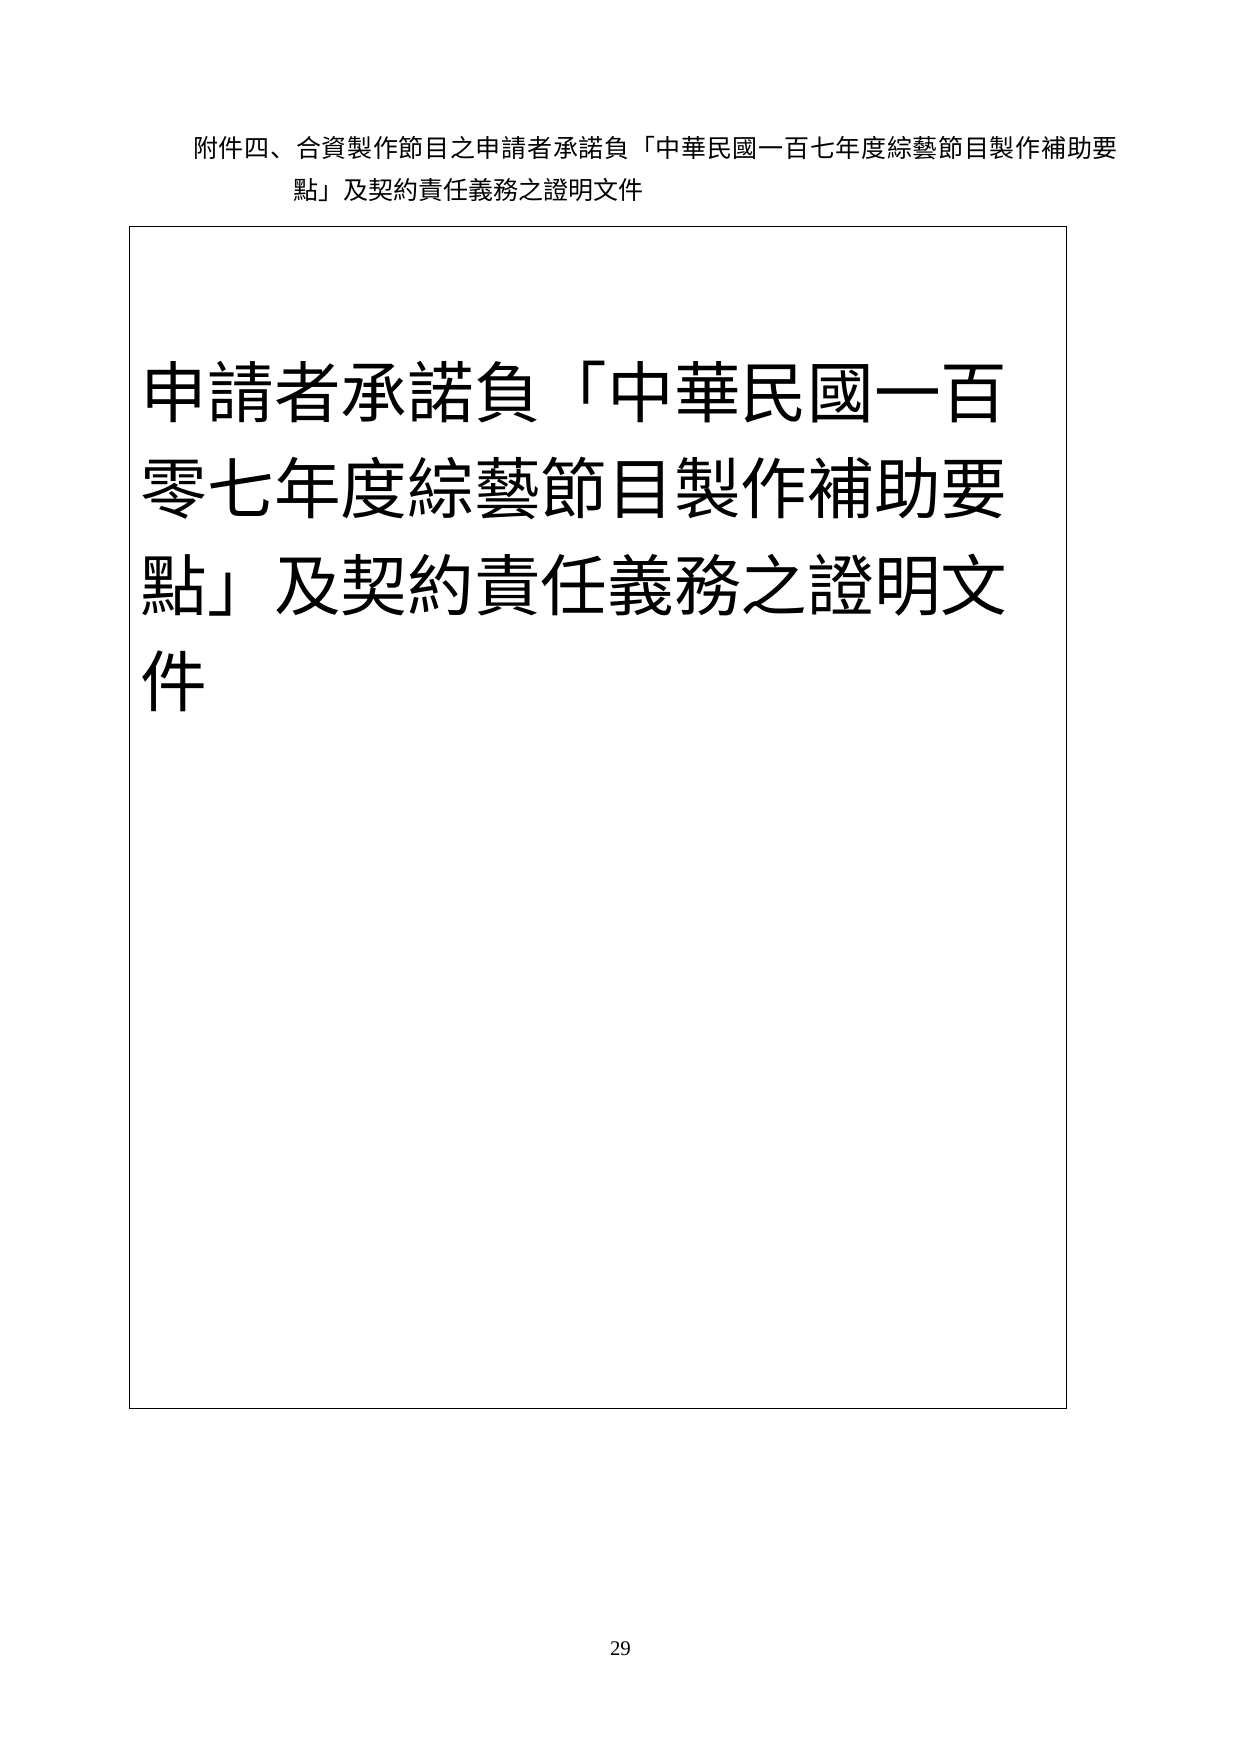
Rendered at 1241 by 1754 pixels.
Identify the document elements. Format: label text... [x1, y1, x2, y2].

text 附件四、合資製作節目之申請者承諾負「中華民國一百七年度綜藝節目製作補助要點」及契約責任義務之證明文件 [193, 124, 1122, 207]
table_header 申請者承諾負「中華民國一百零七年度綜藝節目製作補助要點」及契約責任義務之證明文件 [130, 227, 1066, 1407]
